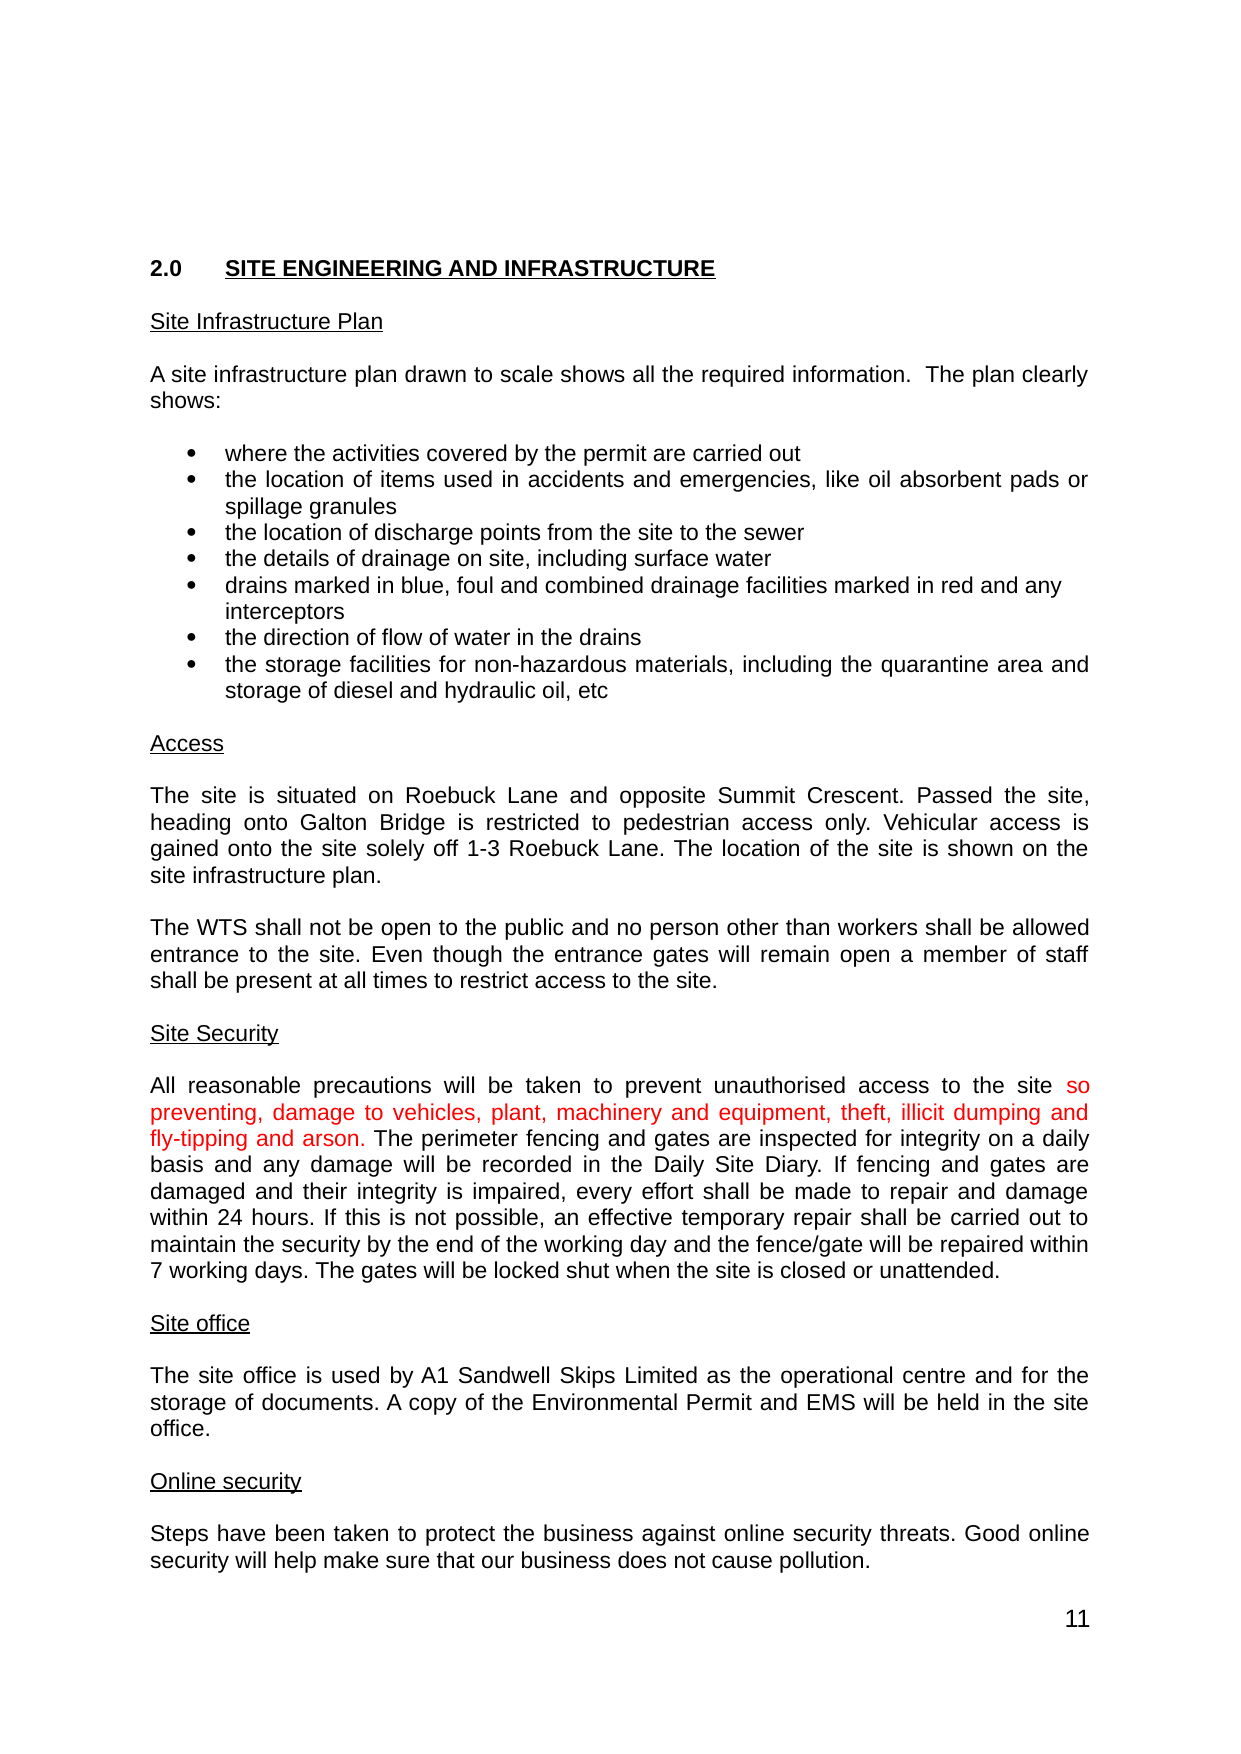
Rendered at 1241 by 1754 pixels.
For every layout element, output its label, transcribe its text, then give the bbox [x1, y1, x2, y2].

list the direction of flow of water in the drains [187, 624, 1090, 651]
list the details of drainage on site, including surface water [187, 545, 1090, 572]
text All reasonable precautions will be taken to prevent unauthorised access to the site so preventing, damage to vehicles, plant, machinery and equipment, theft, illicit dumping and fly-tipping and arson. The perimeter fencing and gates are inspected for integrity on a daily basis and any damage will be recorded in the Daily Site Diary. If fencing and gates are damaged and their integrity is impaired, every effort shall be made to repair and damage within 24 hours. If this is not possible, an effective temporary repair shall be carried out to maintain the security by the end of the working day and the fence/gate will be repaired within 7 working days. The gates will be locked shut when the site is closed or unattended. [150, 1072, 1090, 1283]
list the storage facilities for non-hazardous materials, including the quarantine area and storage of diesel and hydraulic oil, etc [187, 651, 1090, 703]
list drains marked in blue, foul and combined drainage facilities marked in red and any [187, 572, 1090, 598]
list where the activities covered by the permit are carried out [187, 440, 1090, 466]
text 2.0 SITE ENGINEERING AND INFRASTRUCTURE [150, 255, 1090, 282]
list the location of items used in accidents and emergencies, like oil absorbent pads or spillage granules [187, 466, 1090, 519]
text Steps have been taken to protect the business against online security threats. Good online security will help make sure that our business does not cause pollution. [150, 1520, 1090, 1573]
text The WTS shall not be open to the public and no person other than workers shall be allowed entrance to the site. Even though the entrance gates will remain open a member of staff shall be present at all times to restrict access to the site. [150, 914, 1090, 993]
text Site Infrastructure Plan [150, 308, 1090, 334]
text Access [150, 730, 1090, 756]
list the location of discharge points from the site to the sewer [187, 519, 1090, 545]
text The site office is used by A1 Sandwell Skips Limited as the operational centre and for the storage of documents. A copy of the Environmental Permit and EMS will be held in the site office. [150, 1362, 1090, 1441]
list interceptors [225, 598, 1090, 624]
text A site infrastructure plan drawn to scale shows all the required information. The plan clearly shows: [150, 361, 1090, 413]
text The site is situated on Roebuck Lane and opposite Summit Crescent. Passed the site, heading onto Galton Bridge is restricted to pedestrian access only. Vehicular access is gained onto the site solely off 1-3 Roebuck Lane. The location of the site is shown on the site infrastructure plan. [150, 782, 1090, 888]
text Site office [150, 1309, 1090, 1336]
text Online security [150, 1468, 1090, 1494]
text Site Security [150, 1020, 1090, 1046]
